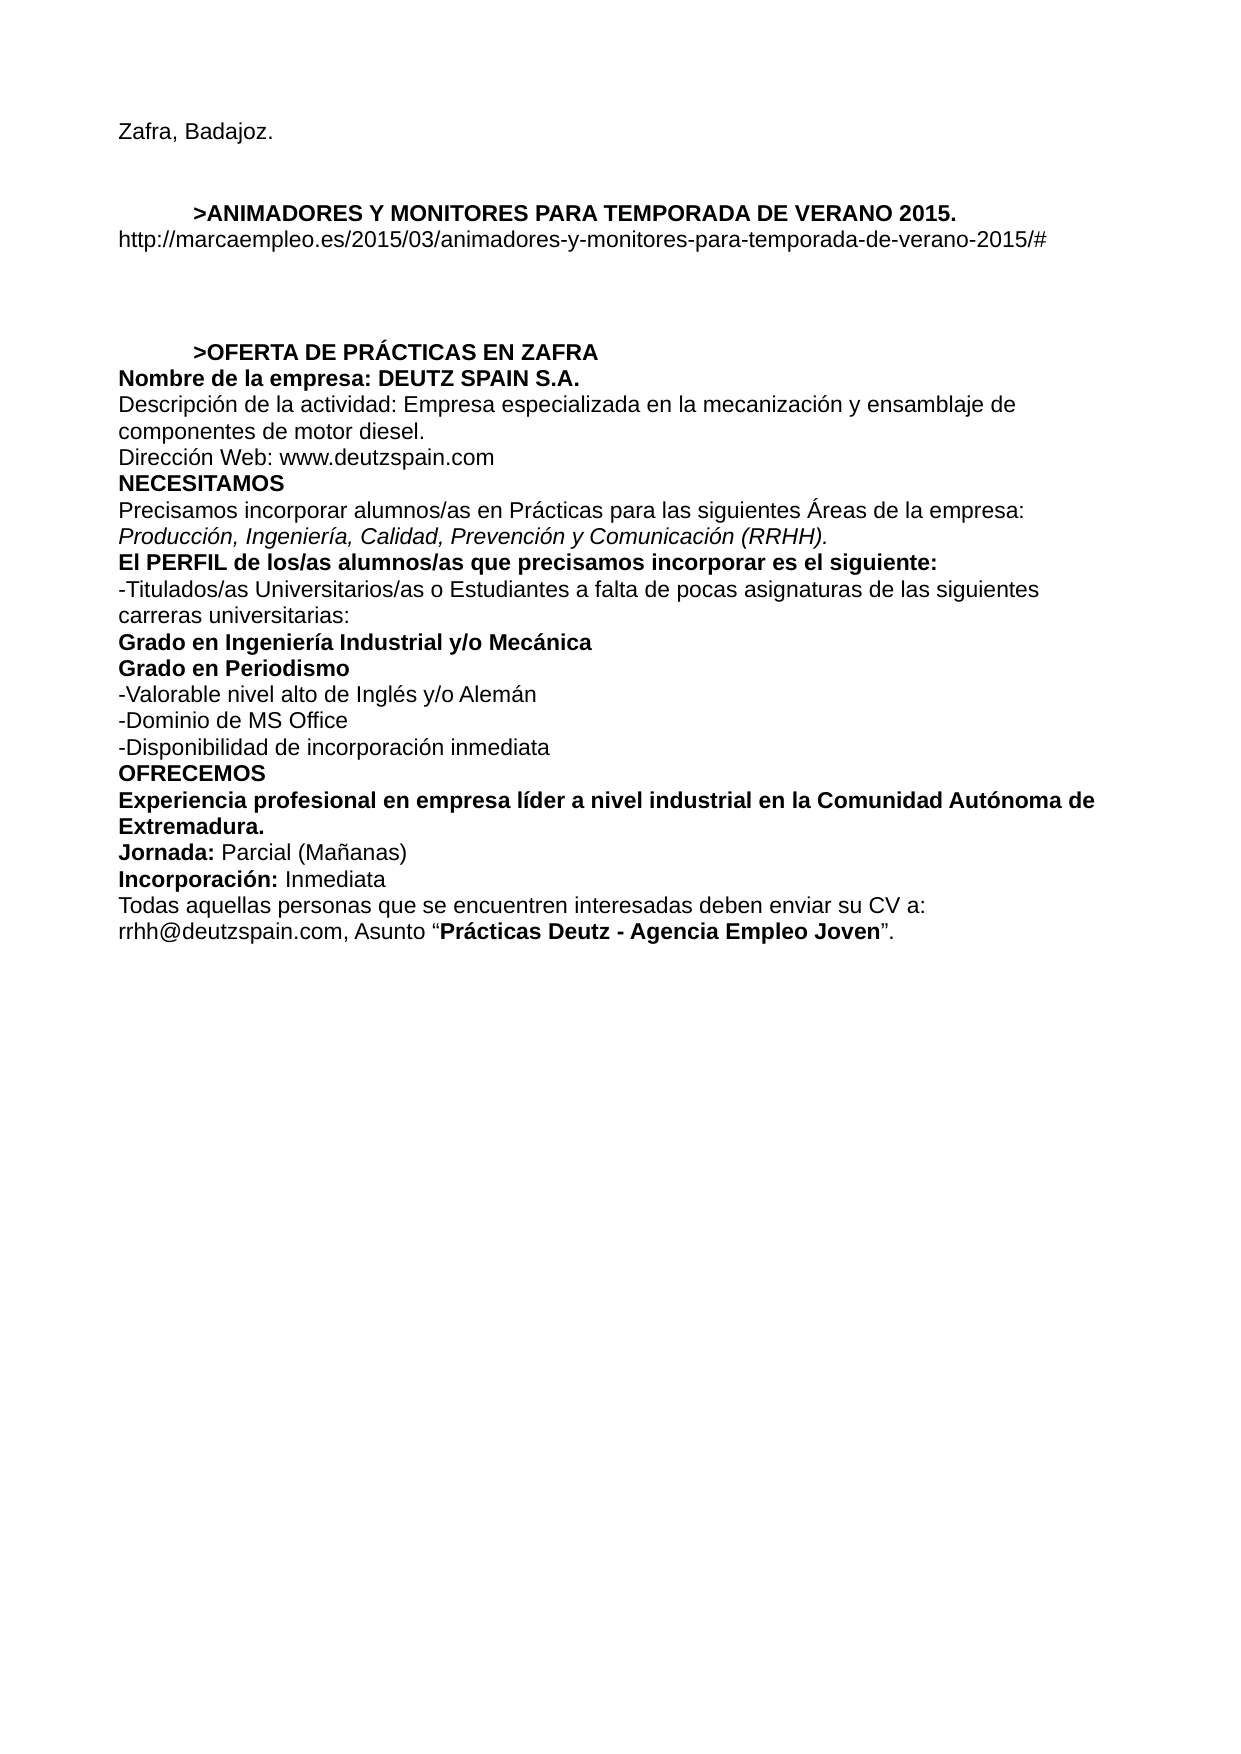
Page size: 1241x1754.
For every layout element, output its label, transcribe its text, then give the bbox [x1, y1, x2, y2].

text Nombre de la empresa: DEUTZ SPAIN S.A. [118, 365, 1122, 391]
text Descripción de la actividad: Empresa especializada en la mecanización y ensamblaje de componentes de motor diesel. [118, 391, 1122, 444]
text NECESITAMOS [118, 470, 1122, 497]
text OFRECEMOS [118, 760, 1122, 787]
text Dirección Web: www.deutzspain.com [118, 444, 1122, 470]
text -Disponibilidad de incorporación inmediata [118, 734, 1122, 760]
text Jornada: Parcial (Mañanas) [118, 839, 1122, 866]
text >OFERTA DE PRÁCTICAS EN ZAFRA [118, 338, 1122, 365]
text -Dominio de MS Office [118, 707, 1122, 734]
text -Titulados/as Universitarios/as o Estudiantes a falta de pocas asignaturas de las siguientes carreras universitarias: [118, 576, 1122, 628]
text Grado en Ingeniería Industrial y/o Mecánica [118, 628, 1122, 655]
text Grado en Periodismo [118, 655, 1122, 681]
text Todas aquellas personas que se encuentren interesadas deben enviar su CV a: rrhh@deutzspain.com, Asunto “Prácticas Deutz - Agencia Empleo Joven”. [118, 892, 1122, 945]
text http://marcaempleo.es/2015/03/animadores-y-monitores-para-temporada-de-verano-2015/# [118, 226, 1122, 252]
text Precisamos incorporar alumnos/as en Prácticas para las siguientes Áreas de la empresa: [118, 497, 1122, 523]
text >ANIMADORES Y MONITORES PARA TEMPORADA DE VERANO 2015. [118, 199, 1122, 226]
text Producción, Ingeniería, Calidad, Prevención y Comunicación (RRHH). [118, 523, 1122, 549]
text Incorporación: Inmediata [118, 866, 1122, 892]
text El PERFIL de los/as alumnos/as que precisamos incorporar es el siguiente: [118, 549, 1122, 576]
text -Valorable nivel alto de Inglés y/o Alemán [118, 681, 1122, 707]
text Zafra, Badajoz. [118, 118, 1122, 144]
text Experiencia profesional en empresa líder a nivel industrial en la Comunidad Autónoma de Extremadura. [118, 787, 1122, 839]
